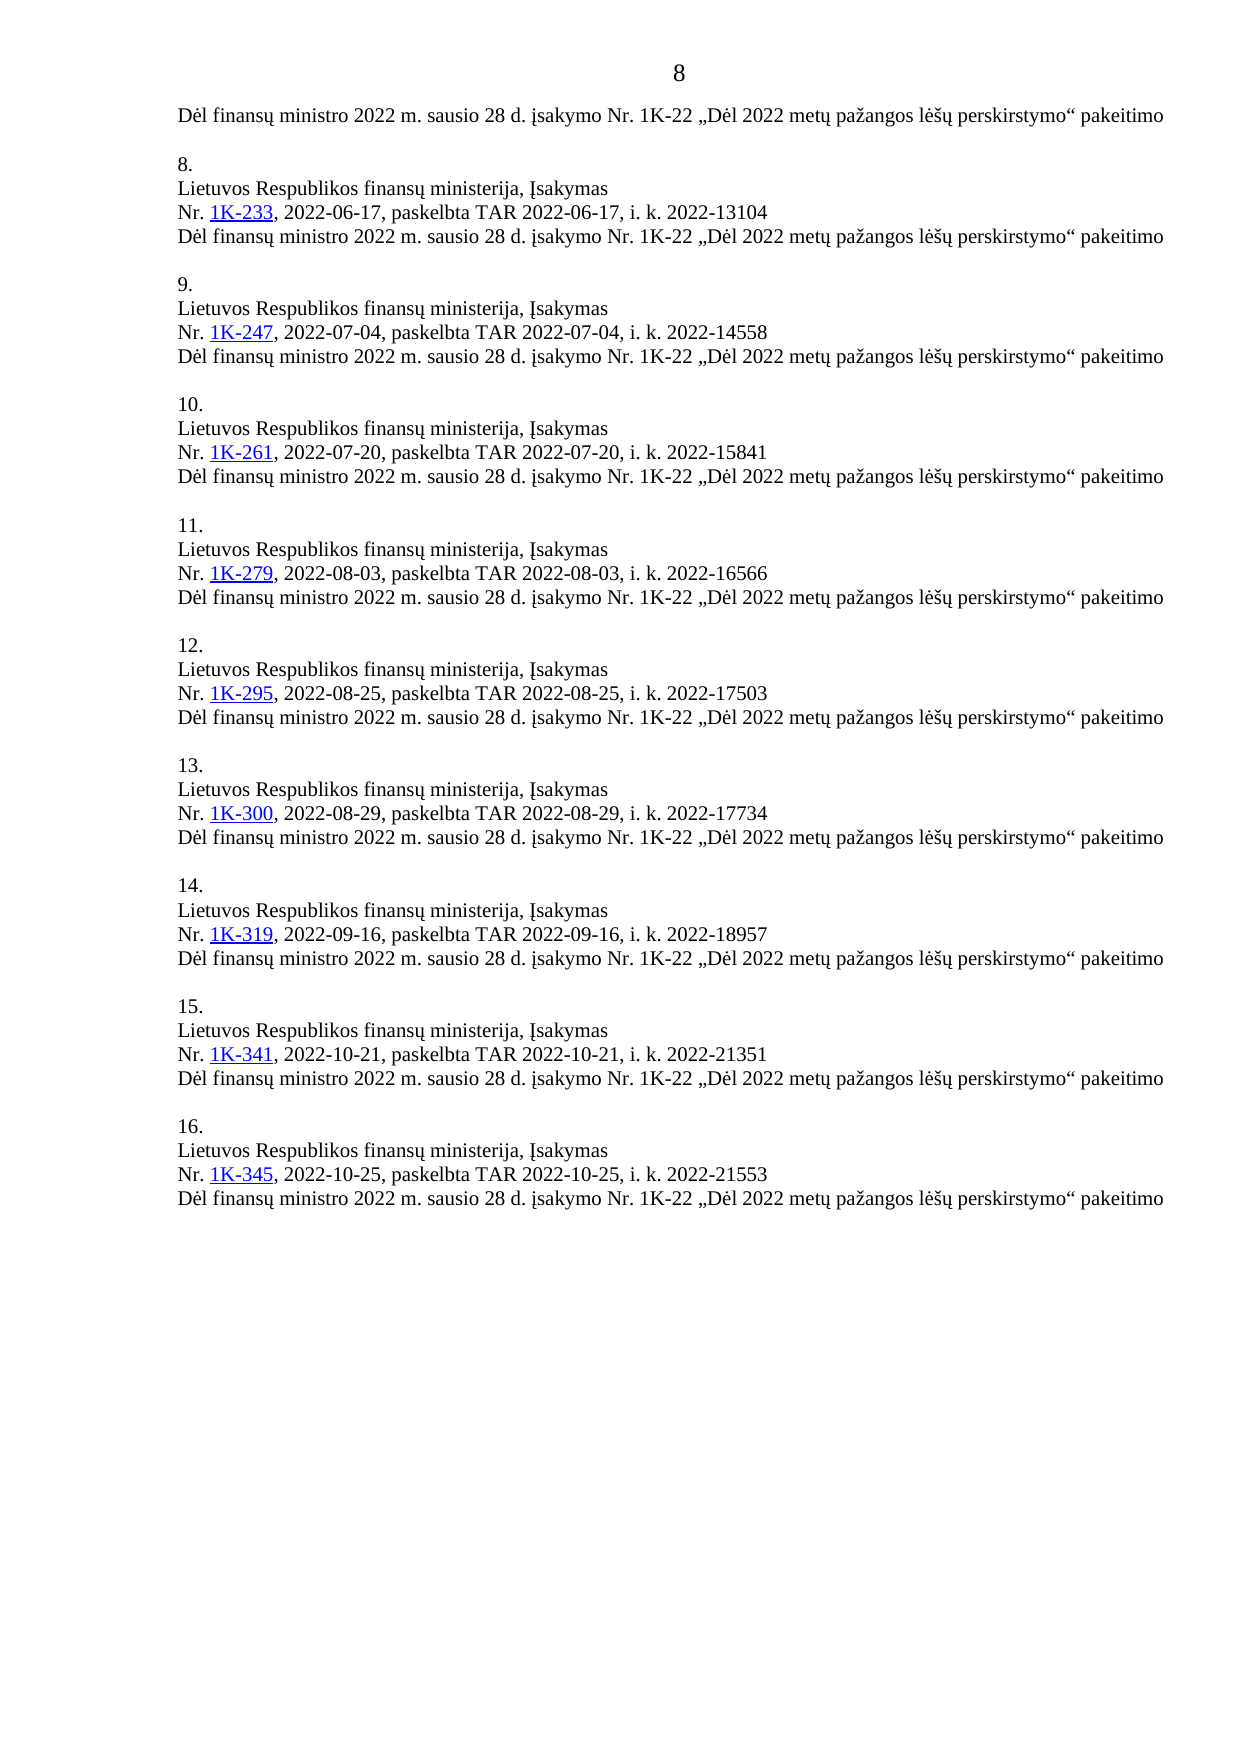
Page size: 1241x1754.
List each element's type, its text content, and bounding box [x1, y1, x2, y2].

text Nr. 1K-295, 2022-08-25, paskelbta TAR 2022-08-25, i. k. 2022-17503 [177, 681, 1181, 705]
text 10. [177, 392, 1181, 416]
text Dėl finansų ministro 2022 m. sausio 28 d. įsakymo Nr. 1K-22 „Dėl 2022 metų pažangos lėšų perskirstymo“ pakeitimo [177, 1066, 1181, 1090]
text Dėl finansų ministro 2022 m. sausio 28 d. įsakymo Nr. 1K-22 „Dėl 2022 metų pažangos lėšų perskirstymo“ pakeitimo [177, 585, 1181, 609]
text Lietuvos Respublikos finansų ministerija, Įsakymas [177, 1018, 1181, 1042]
text 9. [177, 272, 1181, 296]
text Lietuvos Respublikos finansų ministerija, Įsakymas [177, 296, 1181, 320]
text Dėl finansų ministro 2022 m. sausio 28 d. įsakymo Nr. 1K-22 „Dėl 2022 metų pažangos lėšų perskirstymo“ pakeitimo [177, 1186, 1181, 1210]
text Lietuvos Respublikos finansų ministerija, Įsakymas [177, 1138, 1181, 1162]
text 16. [177, 1114, 1181, 1138]
text 11. [177, 512, 1181, 537]
text Lietuvos Respublikos finansų ministerija, Įsakymas [177, 537, 1181, 561]
text 12. [177, 633, 1181, 657]
text Nr. 1K-261, 2022-07-20, paskelbta TAR 2022-07-20, i. k. 2022-15841 [177, 440, 1181, 464]
text Lietuvos Respublikos finansų ministerija, Įsakymas [177, 176, 1181, 200]
text Lietuvos Respublikos finansų ministerija, Įsakymas [177, 897, 1181, 922]
text 13. [177, 753, 1181, 777]
text Dėl finansų ministro 2022 m. sausio 28 d. įsakymo Nr. 1K-22 „Dėl 2022 metų pažangos lėšų perskirstymo“ pakeitimo [177, 946, 1181, 970]
text Dėl finansų ministro 2022 m. sausio 28 d. įsakymo Nr. 1K-22 „Dėl 2022 metų pažangos lėšų perskirstymo“ pakeitimo [177, 224, 1181, 248]
text 8. [177, 152, 1181, 176]
text Nr. 1K-345, 2022-10-25, paskelbta TAR 2022-10-25, i. k. 2022-21553 [177, 1162, 1181, 1186]
text 14. [177, 873, 1181, 897]
text Dėl finansų ministro 2022 m. sausio 28 d. įsakymo Nr. 1K-22 „Dėl 2022 metų pažangos lėšų perskirstymo“ pakeitimo [177, 344, 1181, 368]
text Dėl finansų ministro 2022 m. sausio 28 d. įsakymo Nr. 1K-22 „Dėl 2022 metų pažangos lėšų perskirstymo“ pakeitimo [177, 464, 1181, 488]
text Nr. 1K-233, 2022-06-17, paskelbta TAR 2022-06-17, i. k. 2022-13104 [177, 200, 1181, 224]
text Dėl finansų ministro 2022 m. sausio 28 d. įsakymo Nr. 1K-22 „Dėl 2022 metų pažangos lėšų perskirstymo“ pakeitimo [177, 825, 1181, 849]
text Lietuvos Respublikos finansų ministerija, Įsakymas [177, 777, 1181, 801]
text Nr. 1K-300, 2022-08-29, paskelbta TAR 2022-08-29, i. k. 2022-17734 [177, 801, 1181, 825]
text Nr. 1K-319, 2022-09-16, paskelbta TAR 2022-09-16, i. k. 2022-18957 [177, 922, 1181, 946]
text Lietuvos Respublikos finansų ministerija, Įsakymas [177, 416, 1181, 440]
text Dėl finansų ministro 2022 m. sausio 28 d. įsakymo Nr. 1K-22 „Dėl 2022 metų pažangos lėšų perskirstymo“ pakeitimo [177, 103, 1181, 127]
text Lietuvos Respublikos finansų ministerija, Įsakymas [177, 657, 1181, 681]
text 15. [177, 994, 1181, 1018]
text Nr. 1K-247, 2022-07-04, paskelbta TAR 2022-07-04, i. k. 2022-14558 [177, 320, 1181, 344]
text Dėl finansų ministro 2022 m. sausio 28 d. įsakymo Nr. 1K-22 „Dėl 2022 metų pažangos lėšų perskirstymo“ pakeitimo [177, 705, 1181, 729]
text Nr. 1K-279, 2022-08-03, paskelbta TAR 2022-08-03, i. k. 2022-16566 [177, 561, 1181, 585]
text Nr. 1K-341, 2022-10-21, paskelbta TAR 2022-10-21, i. k. 2022-21351 [177, 1042, 1181, 1066]
